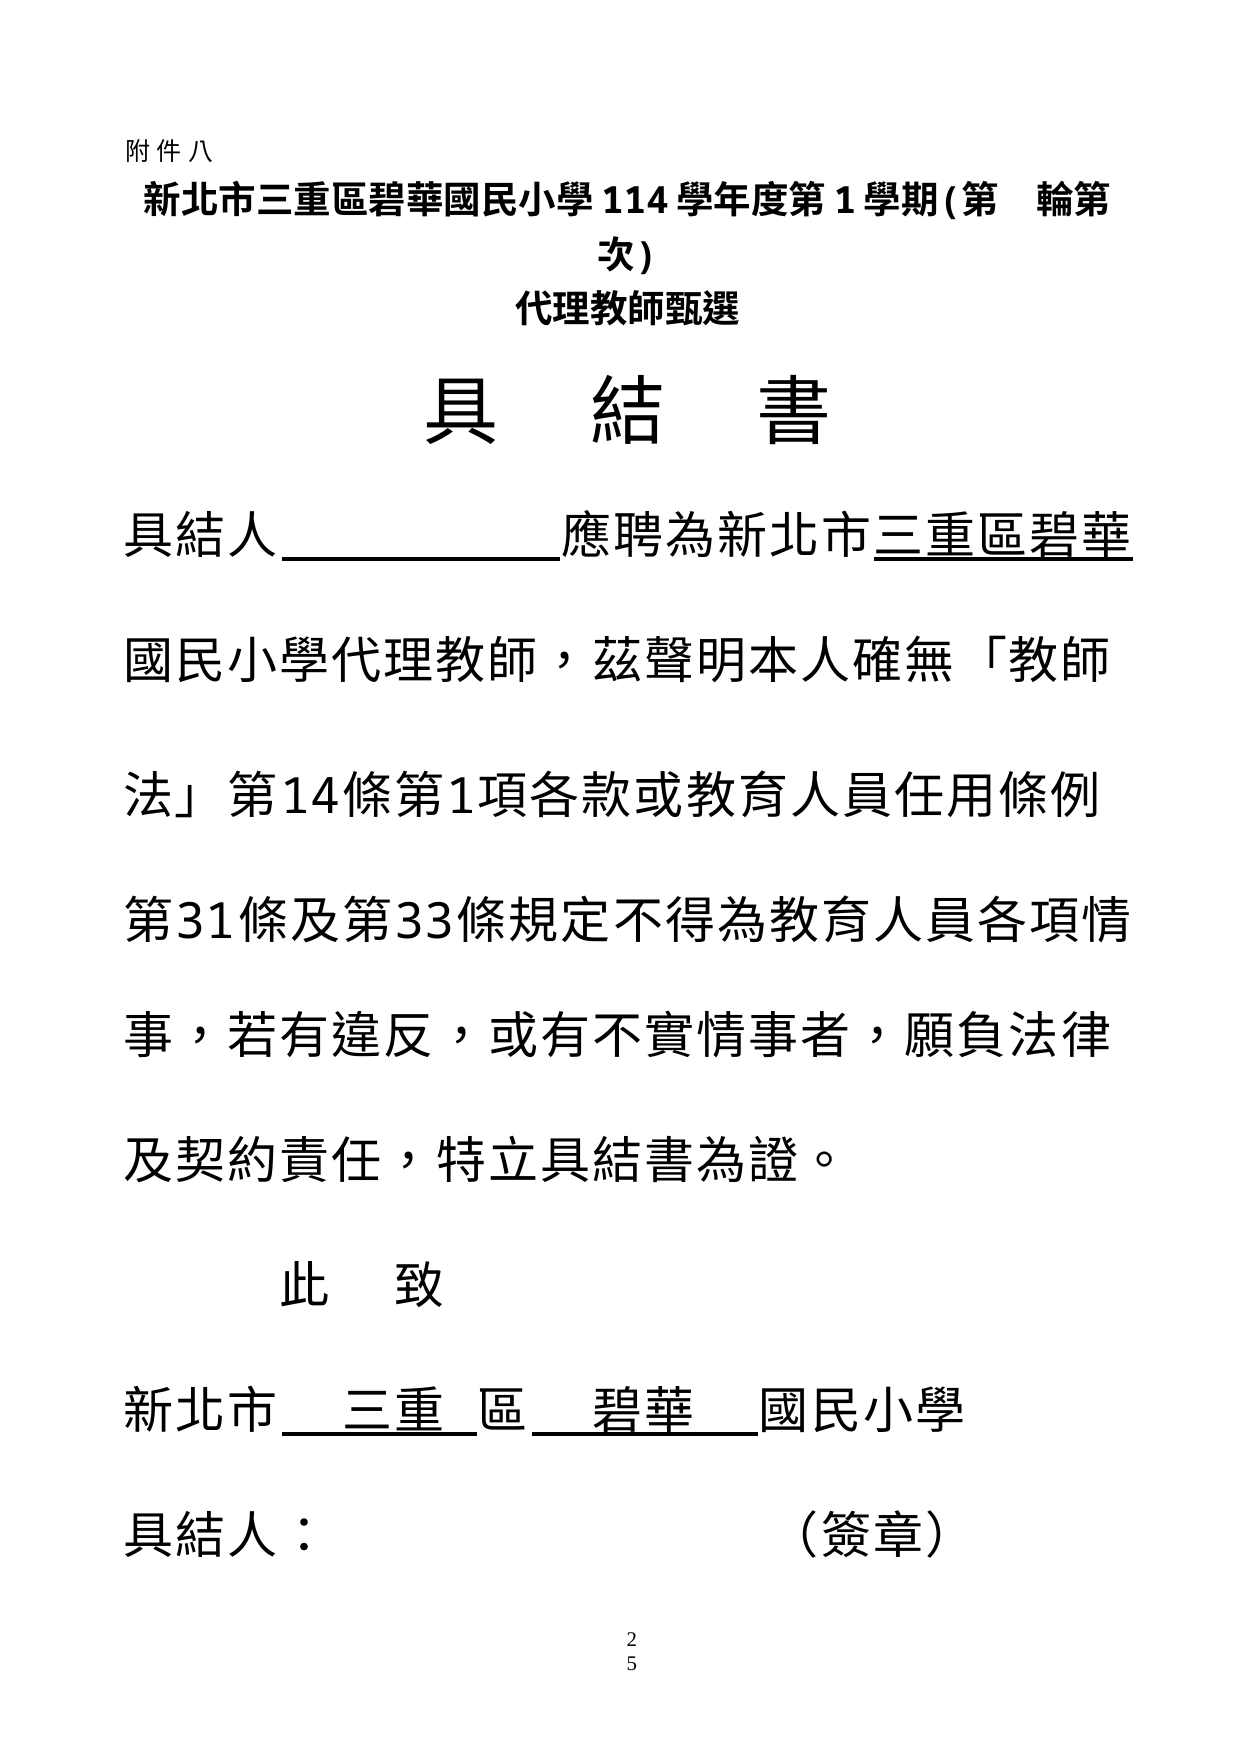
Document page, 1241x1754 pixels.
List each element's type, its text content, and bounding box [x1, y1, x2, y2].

text 具 結 書 [122, 333, 1133, 458]
text 新北市三重區碧華國民小學114學年度第1學期(第 輪第 次) [122, 170, 1133, 279]
text 具結人： （簽章） [122, 1458, 1133, 1583]
text 附件八 [122, 108, 1133, 170]
text 代理教師甄選 [122, 279, 1133, 333]
text 此 致 [122, 1208, 1133, 1333]
text 具結人 應聘為新北市三重區碧華 國民小學代理教師，茲聲明本人確無「教師法」第14條第1項各款或教育人員任用條例第31條及第33條規定不得為教育人員各項情事，若有違反，或有不實情事者，願負法律及契約責任，特立具結書為證。 [122, 458, 1133, 1208]
text 新北市 三重 區 碧華 國民小學 [122, 1333, 1133, 1458]
